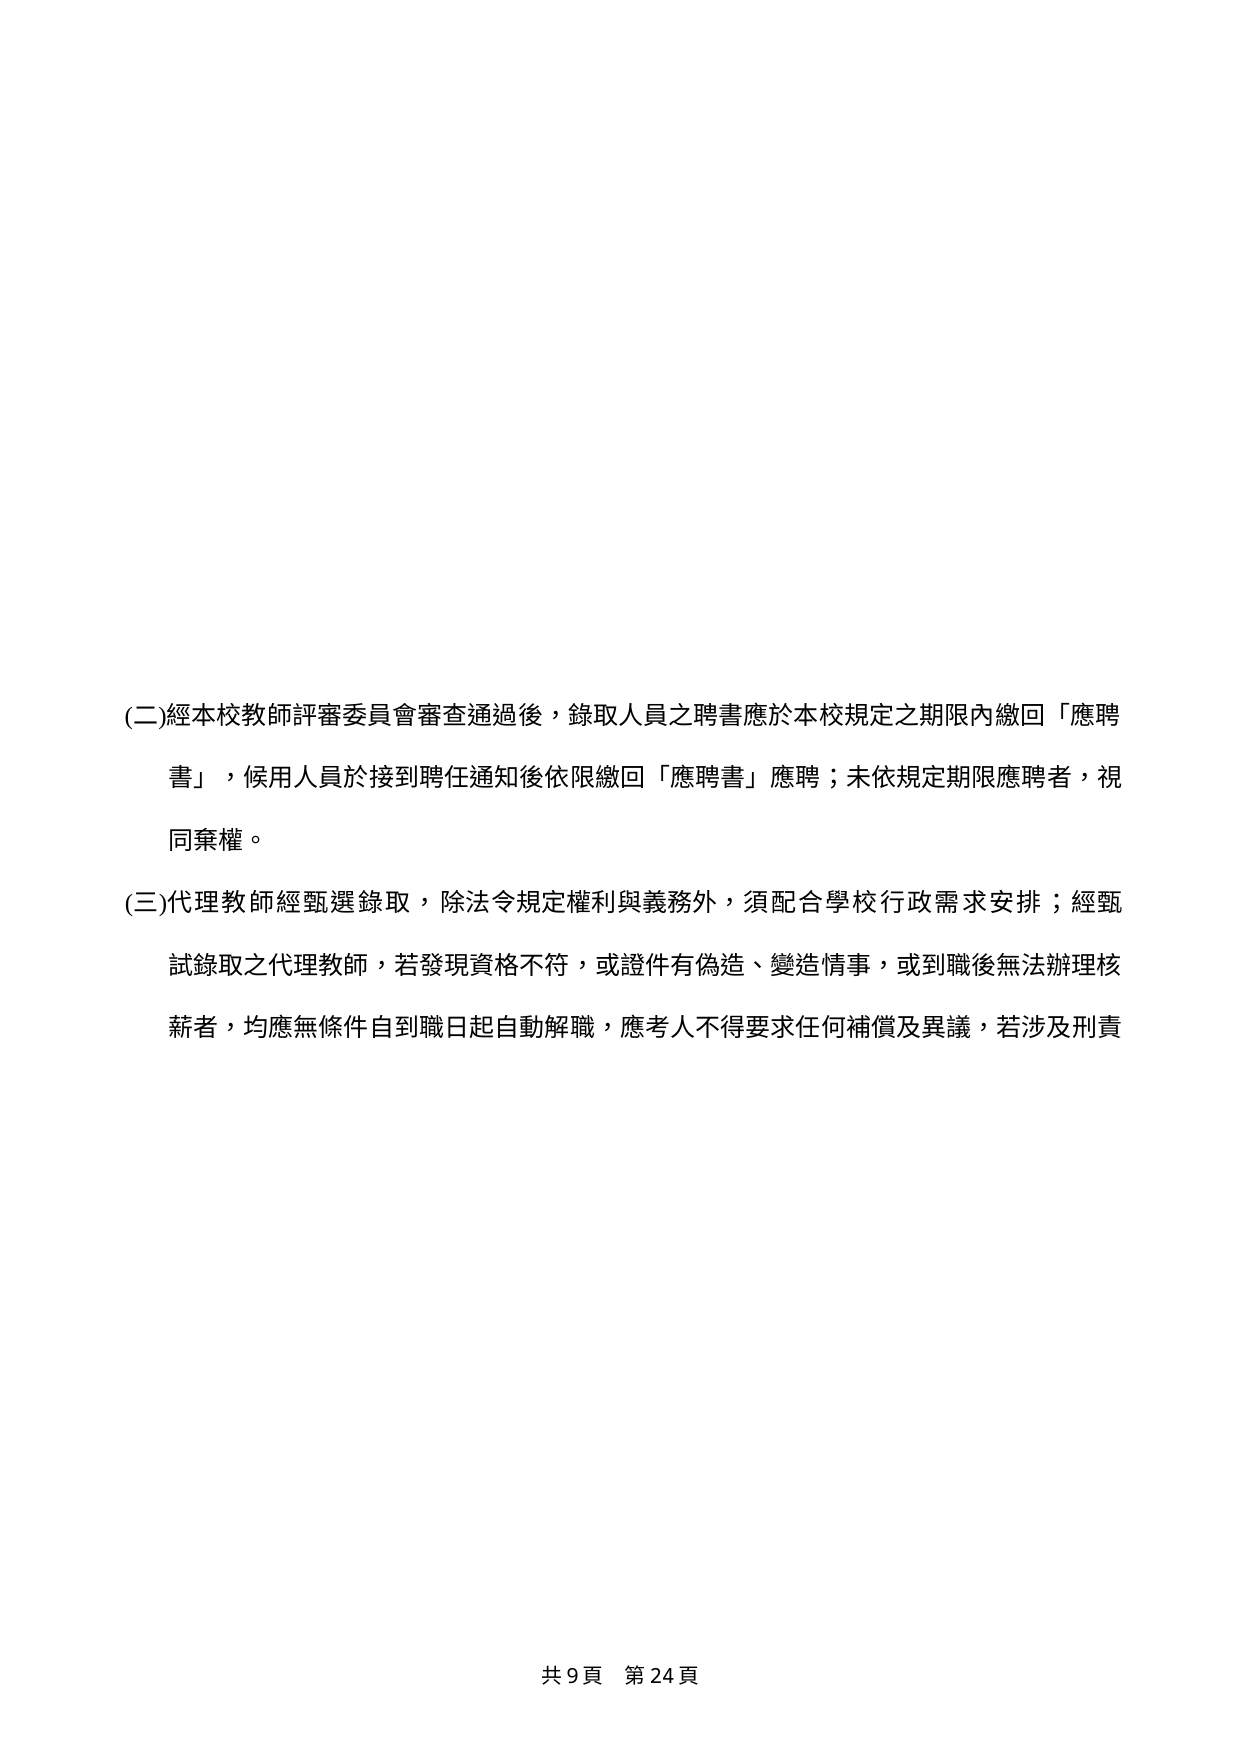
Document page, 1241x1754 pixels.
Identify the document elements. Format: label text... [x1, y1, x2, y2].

text (三)代理教師經甄選錄取，除法令規定權利與義務外，須配合學校行政需求安排；經甄試錄取之代理教師，若發現資格不符，或證件有偽造、變造情事，或到職後無法辦理核薪者，均應無條件自到職日起自動解職，應考人不得要求任何補償及異議，若涉及刑責 [118, 859, 1122, 1047]
text (二)經本校教師評審委員會審查通過後，錄取人員之聘書應於本校規定之期限內繳回「應聘書」，候用人員於接到聘任通知後依限繳回「應聘書」應聘；未依規定期限應聘者，視同棄權。 [118, 672, 1122, 859]
